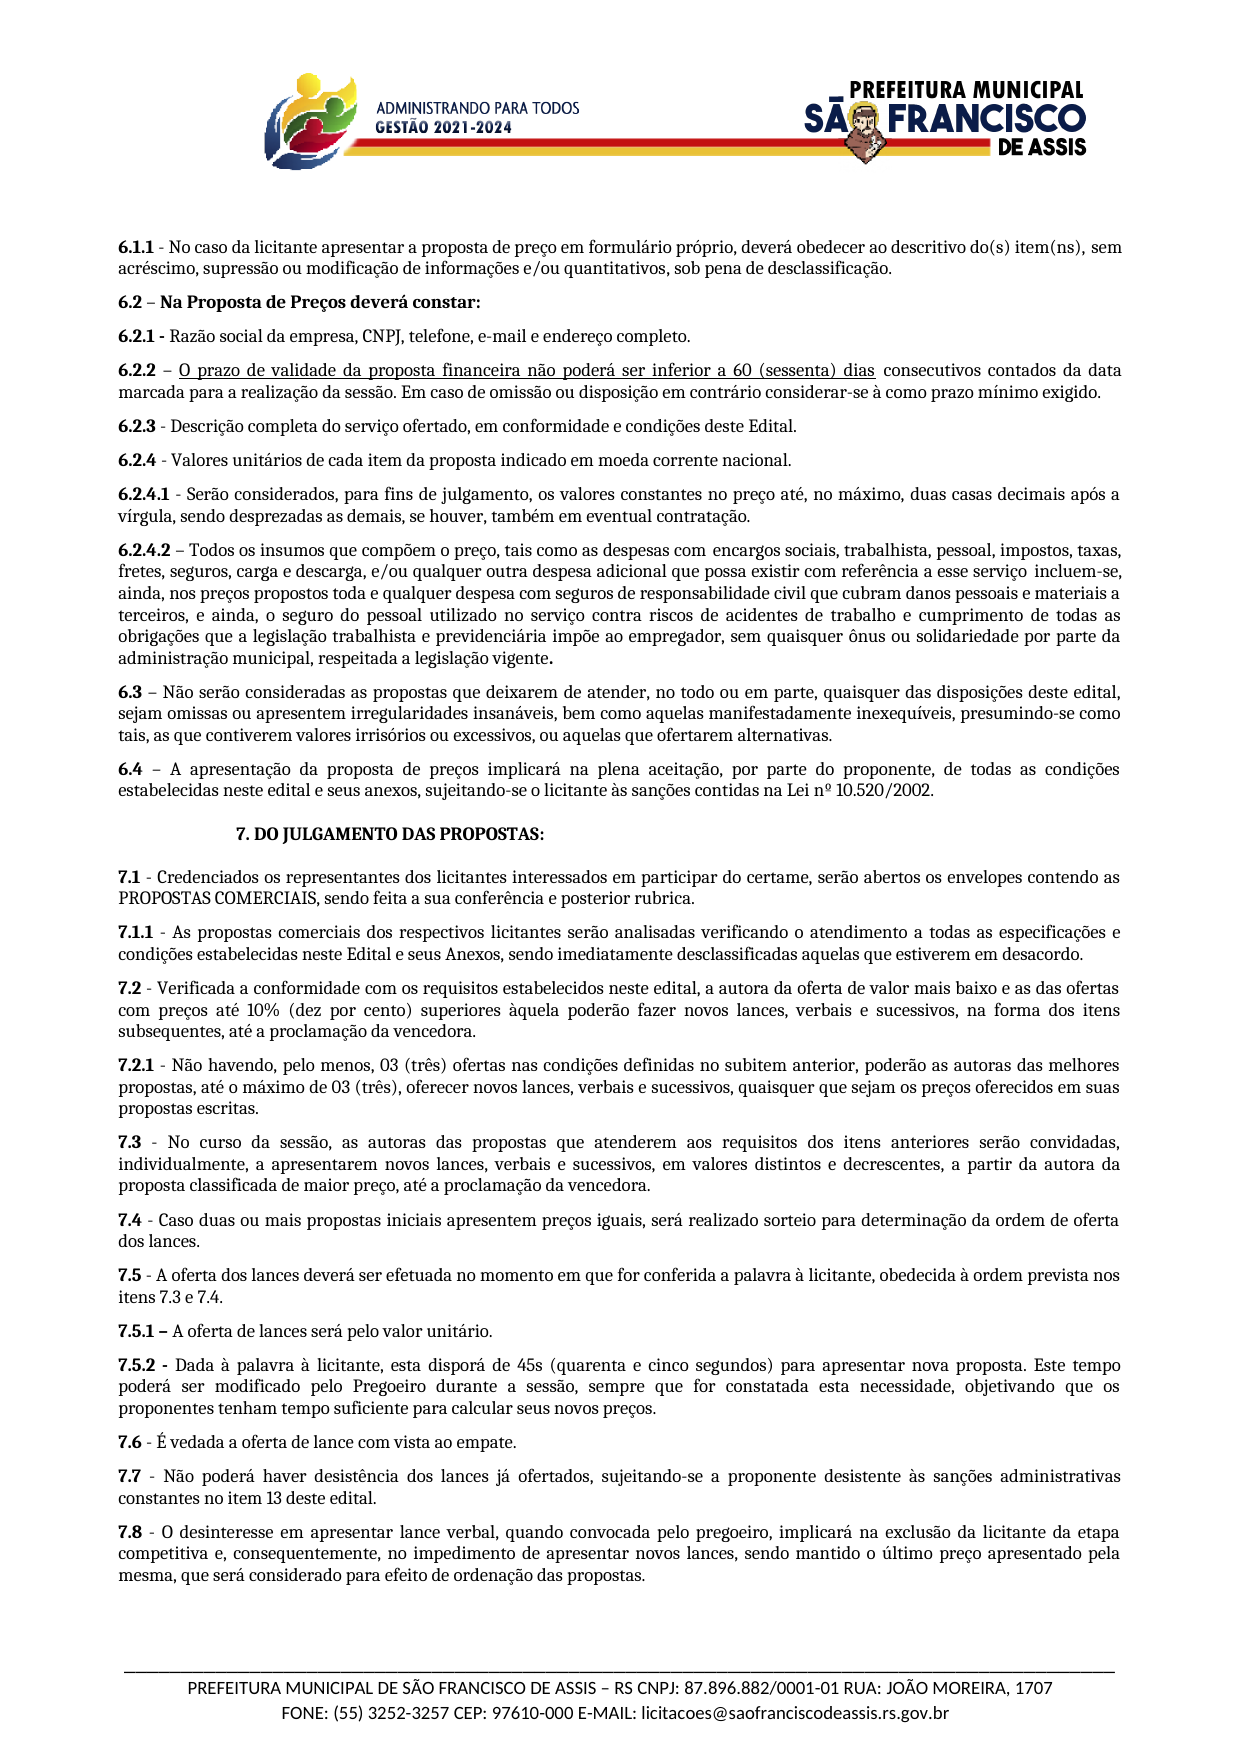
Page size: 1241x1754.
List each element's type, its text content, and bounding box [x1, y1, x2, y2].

text 6.3 – Não serão consideradas as propostas que deixarem de atender, no todo ou em parte, quaisquer das disposições deste edital, sejam omissas ou apresentem irregularidades insanáveis, bem como aquelas manifestadamente inexequíveis, presumindo-se como tais, as que contiverem valores irrisórios ou excessivos, ou aquelas que ofertarem alternativas. [118, 681, 1122, 746]
text 7.7 - Não poderá haver desistência dos lances já ofertados, sujeitando-se a proponente desistente às sanções administrativas constantes no item 13 deste edital. [118, 1466, 1122, 1509]
text 7.2 - Verificada a conformidade com os requisitos estabelecidos neste edital, a autora da oferta de valor mais baixo e as das ofertas com preços até 10% (dez por cento) superiores àquela poderão fazer novos lances, verbais e sucessivos, na forma dos itens subsequentes, até a proclamação da vencedora. [118, 977, 1122, 1042]
text 6.2.4 - Valores unitários de cada item da proposta indicado em moeda corrente nacional. [118, 450, 1122, 471]
text 7.8 - O desinteresse em apresentar lance verbal, quando convocada pelo pregoeiro, implicará na exclusão da licitante da etapa competitiva e, consequentemente, no impedimento de apresentar novos lances, sendo mantido o último preço apresentado pela mesma, que será considerado para efeito de ordenação das propostas. [118, 1521, 1122, 1586]
text 6.4 – A apresentação da proposta de preços implicará na plena aceitação, por parte do proponente, de todas as condições estabelecidas neste edital e seus anexos, sujeitando-se o licitante às sanções contidas na Lei nº 10.520/2002. [118, 758, 1122, 802]
text 7.3 - No curso da sessão, as autoras das propostas que atenderem aos requisitos dos itens anteriores serão convidadas, individualmente, a apresentarem novos lances, verbais e sucessivos, em valores distintos e decrescentes, a partir da autora da proposta classificada de maior preço, até a proclamação da vencedora. [118, 1132, 1122, 1197]
text 7.5 - A oferta dos lances deverá ser efetuada no momento em que for conferida a palavra à licitante, obedecida à ordem prevista nos itens 7.3 e 7.4. [118, 1265, 1122, 1308]
text 6.2.4.1 - Serão considerados, para fins de julgamento, os valores constantes no preço até, no máximo, duas casas decimais após a vírgula, sendo desprezadas as demais, se houver, também em eventual contratação. [118, 484, 1122, 527]
text 6.2.2 – O prazo de validade da proposta financeira não poderá ser inferior a 60 (sessenta) dias consecutivos contados da data marcada para a realização da sessão. Em caso de omissão ou disposição em contrário considerar-se à como prazo mínimo exigido. [118, 360, 1122, 403]
text 7. DO JULGAMENTO DAS PROPOSTAS: [118, 823, 1122, 845]
text 6.2.4.2 – Todos os insumos que compõem o preço, tais como as despesas com encargos sociais, trabalhista, pessoal, impostos, taxas, fretes, seguros, carga e descarga, e/ou qualquer outra despesa adicional que possa existir com referência a esse serviço incluem-se, ainda, nos preços propostos toda e qualquer despesa com seguros de responsabilidade civil que cubram danos pessoais e materiais a terceiros, e ainda, o seguro do pessoal utilizado no serviço contra riscos de acidentes de trabalho e cumprimento de todas as obrigações que a legislação trabalhista e previdenciária impõe ao empregador, sem quaisquer ônus ou solidariedade por parte da administração municipal, respeitada a legislação vigente. [118, 539, 1122, 669]
text 7.6 - É vedada a oferta de lance com vista ao empate. [118, 1432, 1122, 1453]
text 7.5.1 – A oferta de lances será pelo valor unitário. [118, 1320, 1122, 1342]
text 7.1 - Credenciados os representantes dos licitantes interessados em participar do certame, serão abertos os envelopes contendo as PROPOSTAS COMERCIAIS, sendo feita a sua conferência e posterior rubrica. [118, 866, 1122, 909]
text 6.1.1 - No caso da licitante apresentar a proposta de preço em formulário próprio, deverá obedecer ao descritivo do(s) item(ns), sem acréscimo, supressão ou modificação de informações e/ou quantitativos, sob pena de desclassificação. [118, 236, 1122, 279]
text 6.2.1 - Razão social da empresa, CNPJ, telefone, e-mail e endereço completo. [118, 326, 1181, 347]
text 7.1.1 - As propostas comerciais dos respectivos licitantes serão analisadas verificando o atendimento a todas as especificações e condições estabelecidas neste Edital e seus Anexos, sendo imediatamente desclassificadas aquelas que estiverem em desacordo. [118, 922, 1122, 965]
text 7.4 - Caso duas ou mais propostas iniciais apresentem preços iguais, será realizado sorteio para determinação da ordem de oferta dos lances. [118, 1209, 1122, 1252]
text 6.2 – Na Proposta de Preços deverá constar: [118, 292, 1122, 313]
text 6.2.3 - Descrição completa do serviço ofertado, em conformidade e condições deste Edital. [118, 416, 1122, 437]
text 7.5.2 - Dada à palavra à licitante, esta disporá de 45s (quarenta e cinco segundos) para apresentar nova proposta. Este tempo poderá ser modificado pelo Pregoeiro durante a sessão, sempre que for constatada esta necessidade, objetivando que os proponentes tenham tempo suficiente para calcular seus novos preços. [118, 1354, 1122, 1419]
text 7.2.1 - Não havendo, pelo menos, 03 (três) ofertas nas condições definidas no subitem anterior, poderão as autoras das melhores propostas, até o máximo de 03 (três), oferecer novos lances, verbais e sucessivos, quaisquer que sejam os preços oferecidos em suas propostas escritas. [118, 1055, 1122, 1119]
